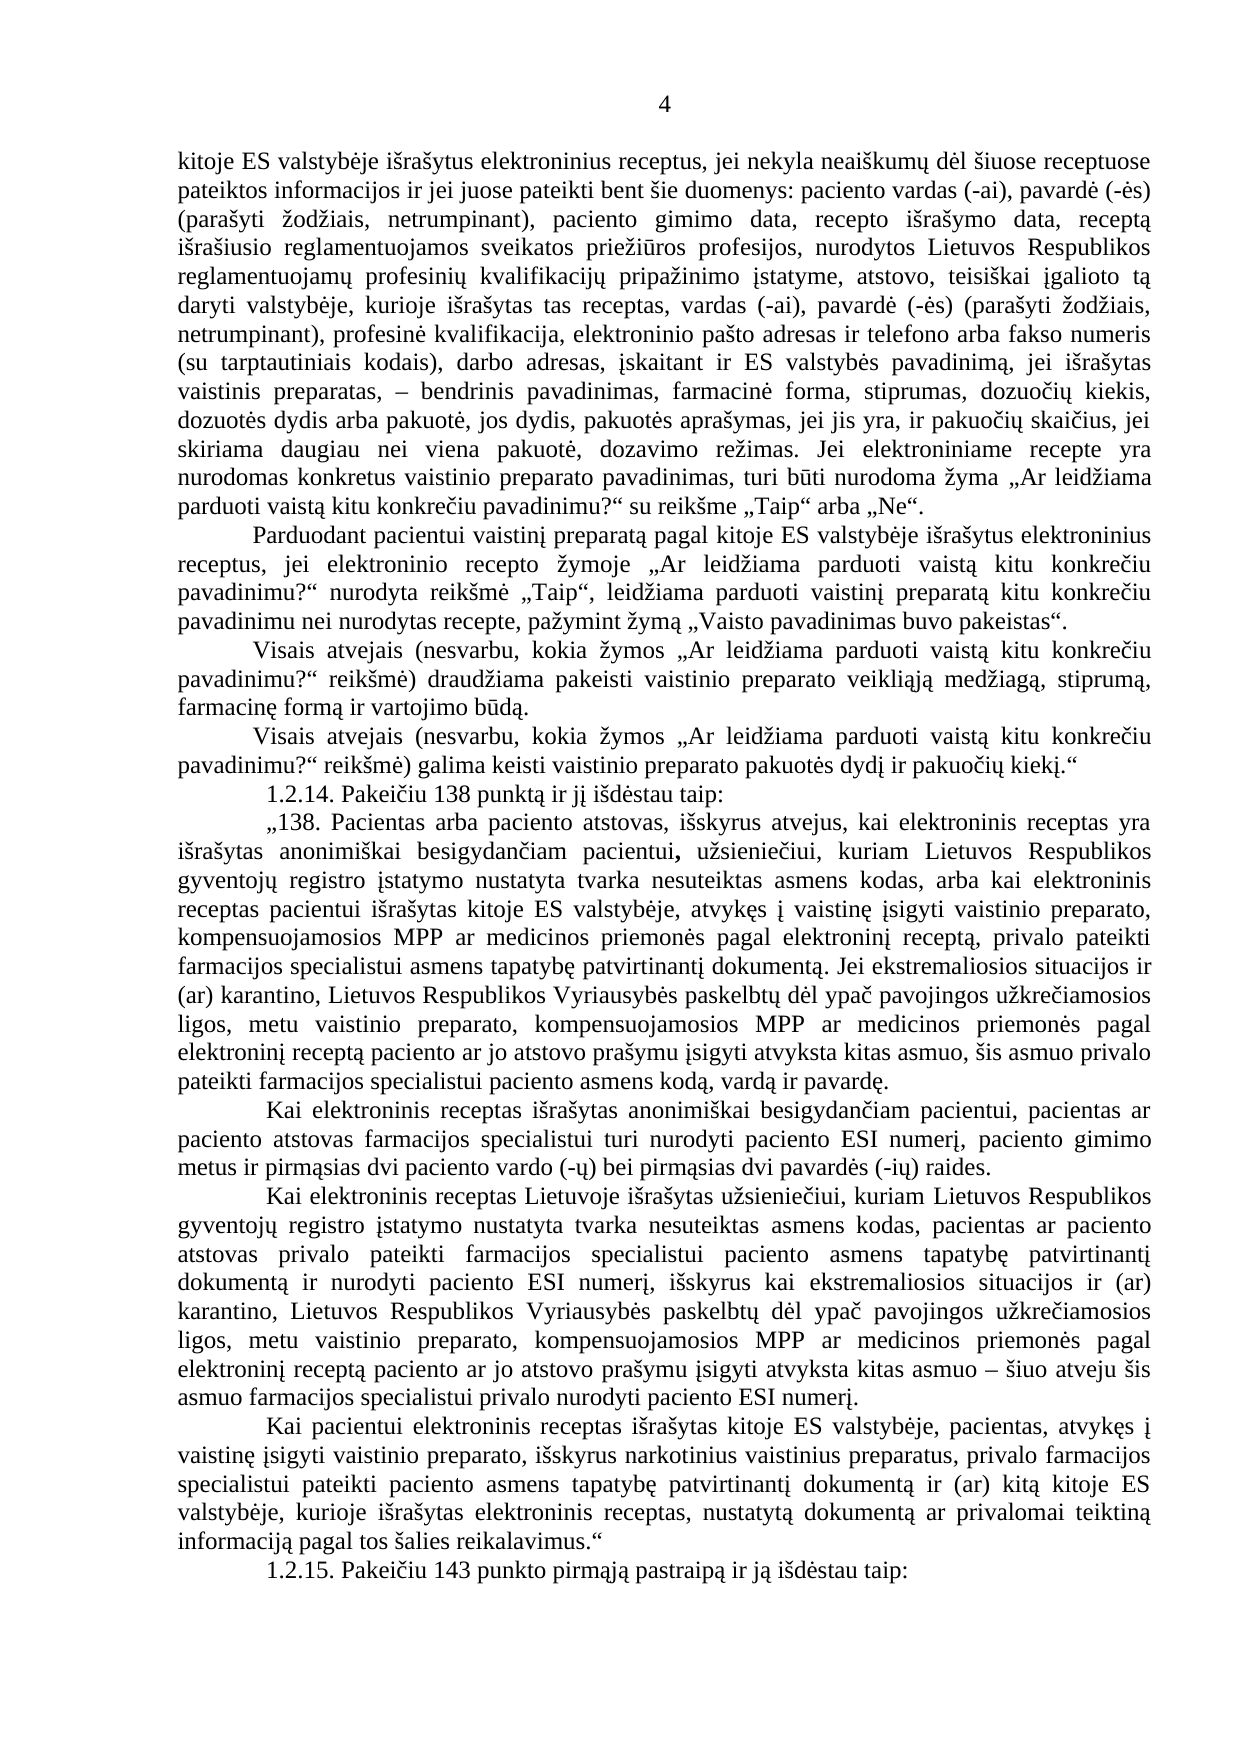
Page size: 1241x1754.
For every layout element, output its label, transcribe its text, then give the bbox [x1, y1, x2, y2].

text 1.2.14. Pakeičiu 138 punktą ir jį išdėstau taip: [177, 779, 1152, 807]
text „138. Pacientas arba paciento atstovas, išskyrus atvejus, kai elektroninis receptas yra išrašytas anonimiškai besigydančiam pacientui, užsieniečiui, kuriam Lietuvos Respublikos gyventojų registro įstatymo nustatyta tvarka nesuteiktas asmens kodas, arba kai elektroninis receptas pacientui išrašytas kitoje ES valstybėje, atvykęs į vaistinę įsigyti vaistinio preparato, kompensuojamosios MPP ar medicinos priemonės pagal elektroninį receptą, privalo pateikti farmacijos specialistui asmens tapatybę patvirtinantį dokumentą. Jei ekstremaliosios situacijos ir (ar) karantino, Lietuvos Respublikos Vyriausybės paskelbtų dėl ypač pavojingos užkrečiamosios ligos, metu vaistinio preparato, kompensuojamosios MPP ar medicinos priemonės pagal elektroninį receptą paciento ar jo atstovo prašymu įsigyti atvyksta kitas asmuo, šis asmuo privalo pateikti farmacijos specialistui paciento asmens kodą, vardą ir pavardę. [177, 807, 1152, 1095]
text Kai elektroninis receptas išrašytas anonimiškai besigydančiam pacientui, pacientas ar paciento atstovas farmacijos specialistui turi nurodyti paciento ESI numerį, paciento gimimo metus ir pirmąsias dvi paciento vardo (-ų) bei pirmąsias dvi pavardės (-ių) raides. [177, 1095, 1152, 1181]
text Parduodant pacientui vaistinį preparatą pagal kitoje ES valstybėje išrašytus elektroninius receptus, jei elektroninio recepto žymoje „Ar leidžiama parduoti vaistą kitu konkrečiu pavadinimu?“ nurodyta reikšmė „Taip“, leidžiama parduoti vaistinį preparatą kitu konkrečiu pavadinimu nei nurodytas recepte, pažymint žymą „Vaisto pavadinimas buvo pakeistas“. [177, 520, 1152, 635]
text kitoje ES valstybėje išrašytus elektroninius receptus, jei nekyla neaiškumų dėl šiuose receptuose pateiktos informacijos ir jei juose pateikti bent šie duomenys: paciento vardas (-ai), pavardė (-ės) (parašyti žodžiais, netrumpinant), paciento gimimo data, recepto išrašymo data, receptą išrašiusio reglamentuojamos sveikatos priežiūros profesijos, nurodytos Lietuvos Respublikos reglamentuojamų profesinių kvalifikacijų pripažinimo įstatyme, atstovo, teisiškai įgalioto tą daryti valstybėje, kurioje išrašytas tas receptas, vardas (-ai), pavardė (-ės) (parašyti žodžiais, netrumpinant), profesinė kvalifikacija, elektroninio pašto adresas ir telefono arba fakso numeris (su tarptautiniais kodais), darbo adresas, įskaitant ir ES valstybės pavadinimą, jei išrašytas vaistinis preparatas, – bendrinis pavadinimas, farmacinė forma, stiprumas, dozuočių kiekis, dozuotės dydis arba pakuotė, jos dydis, pakuotės aprašymas, jei jis yra, ir pakuočių skaičius, jei skiriama daugiau nei viena pakuotė, dozavimo režimas. Jei elektroniniame recepte yra nurodomas konkretus vaistinio preparato pavadinimas, turi būti nurodoma žyma „Ar leidžiama parduoti vaistą kitu konkrečiu pavadinimu?“ su reikšme „Taip“ arba „Ne“. [177, 146, 1152, 520]
text Kai elektroninis receptas Lietuvoje išrašytas užsieniečiui, kuriam Lietuvos Respublikos gyventojų registro įstatymo nustatyta tvarka nesuteiktas asmens kodas, pacientas ar paciento atstovas privalo pateikti farmacijos specialistui paciento asmens tapatybę patvirtinantį dokumentą ir nurodyti paciento ESI numerį, išskyrus kai ekstremaliosios situacijos ir (ar) karantino, Lietuvos Respublikos Vyriausybės paskelbtų dėl ypač pavojingos užkrečiamosios ligos, metu vaistinio preparato, kompensuojamosios MPP ar medicinos priemonės pagal elektroninį receptą paciento ar jo atstovo prašymu įsigyti atvyksta kitas asmuo – šiuo atveju šis asmuo farmacijos specialistui privalo nurodyti paciento ESI numerį. [177, 1181, 1152, 1411]
text 1.2.15. Pakeičiu 143 punkto pirmąją pastraipą ir ją išdėstau taip: [177, 1555, 1152, 1584]
text Visais atvejais (nesvarbu, kokia žymos „Ar leidžiama parduoti vaistą kitu konkrečiu pavadinimu?“ reikšmė) draudžiama pakeisti vaistinio preparato veikliąją medžiagą, stiprumą, farmacinę formą ir vartojimo būdą. [177, 635, 1152, 721]
text Kai pacientui elektroninis receptas išrašytas kitoje ES valstybėje, pacientas, atvykęs į vaistinę įsigyti vaistinio preparato, išskyrus narkotinius vaistinius preparatus, privalo farmacijos specialistui pateikti paciento asmens tapatybę patvirtinantį dokumentą ir (ar) kitą kitoje ES valstybėje, kurioje išrašytas elektroninis receptas, nustatytą dokumentą ar privalomai teiktiną informaciją pagal tos šalies reikalavimus.“ [177, 1411, 1152, 1555]
text Visais atvejais (nesvarbu, kokia žymos „Ar leidžiama parduoti vaistą kitu konkrečiu pavadinimu?“ reikšmė) galima keisti vaistinio preparato pakuotės dydį ir pakuočių kiekį.“ [177, 721, 1152, 779]
